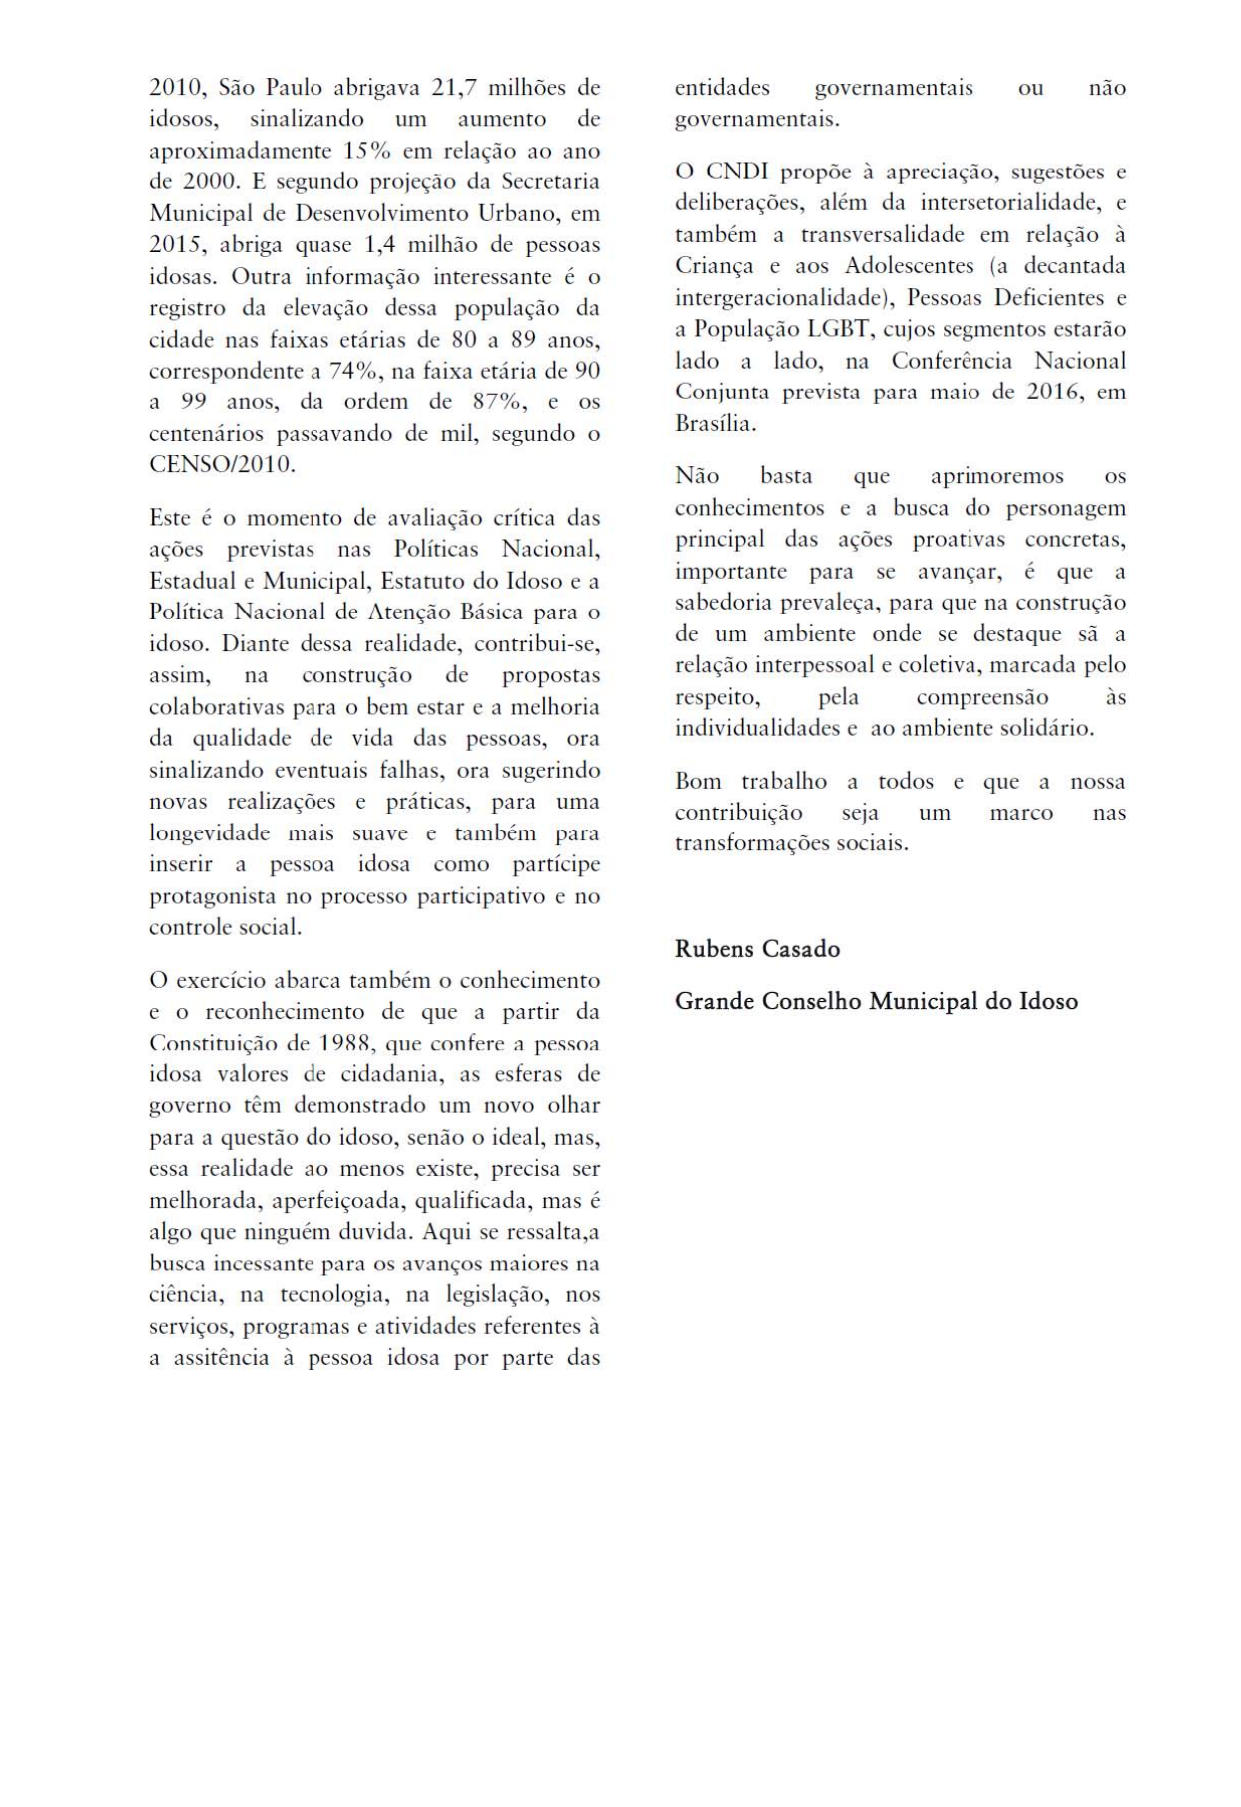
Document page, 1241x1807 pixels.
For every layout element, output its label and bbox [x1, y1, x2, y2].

picture [148, 67, 1134, 1378]
